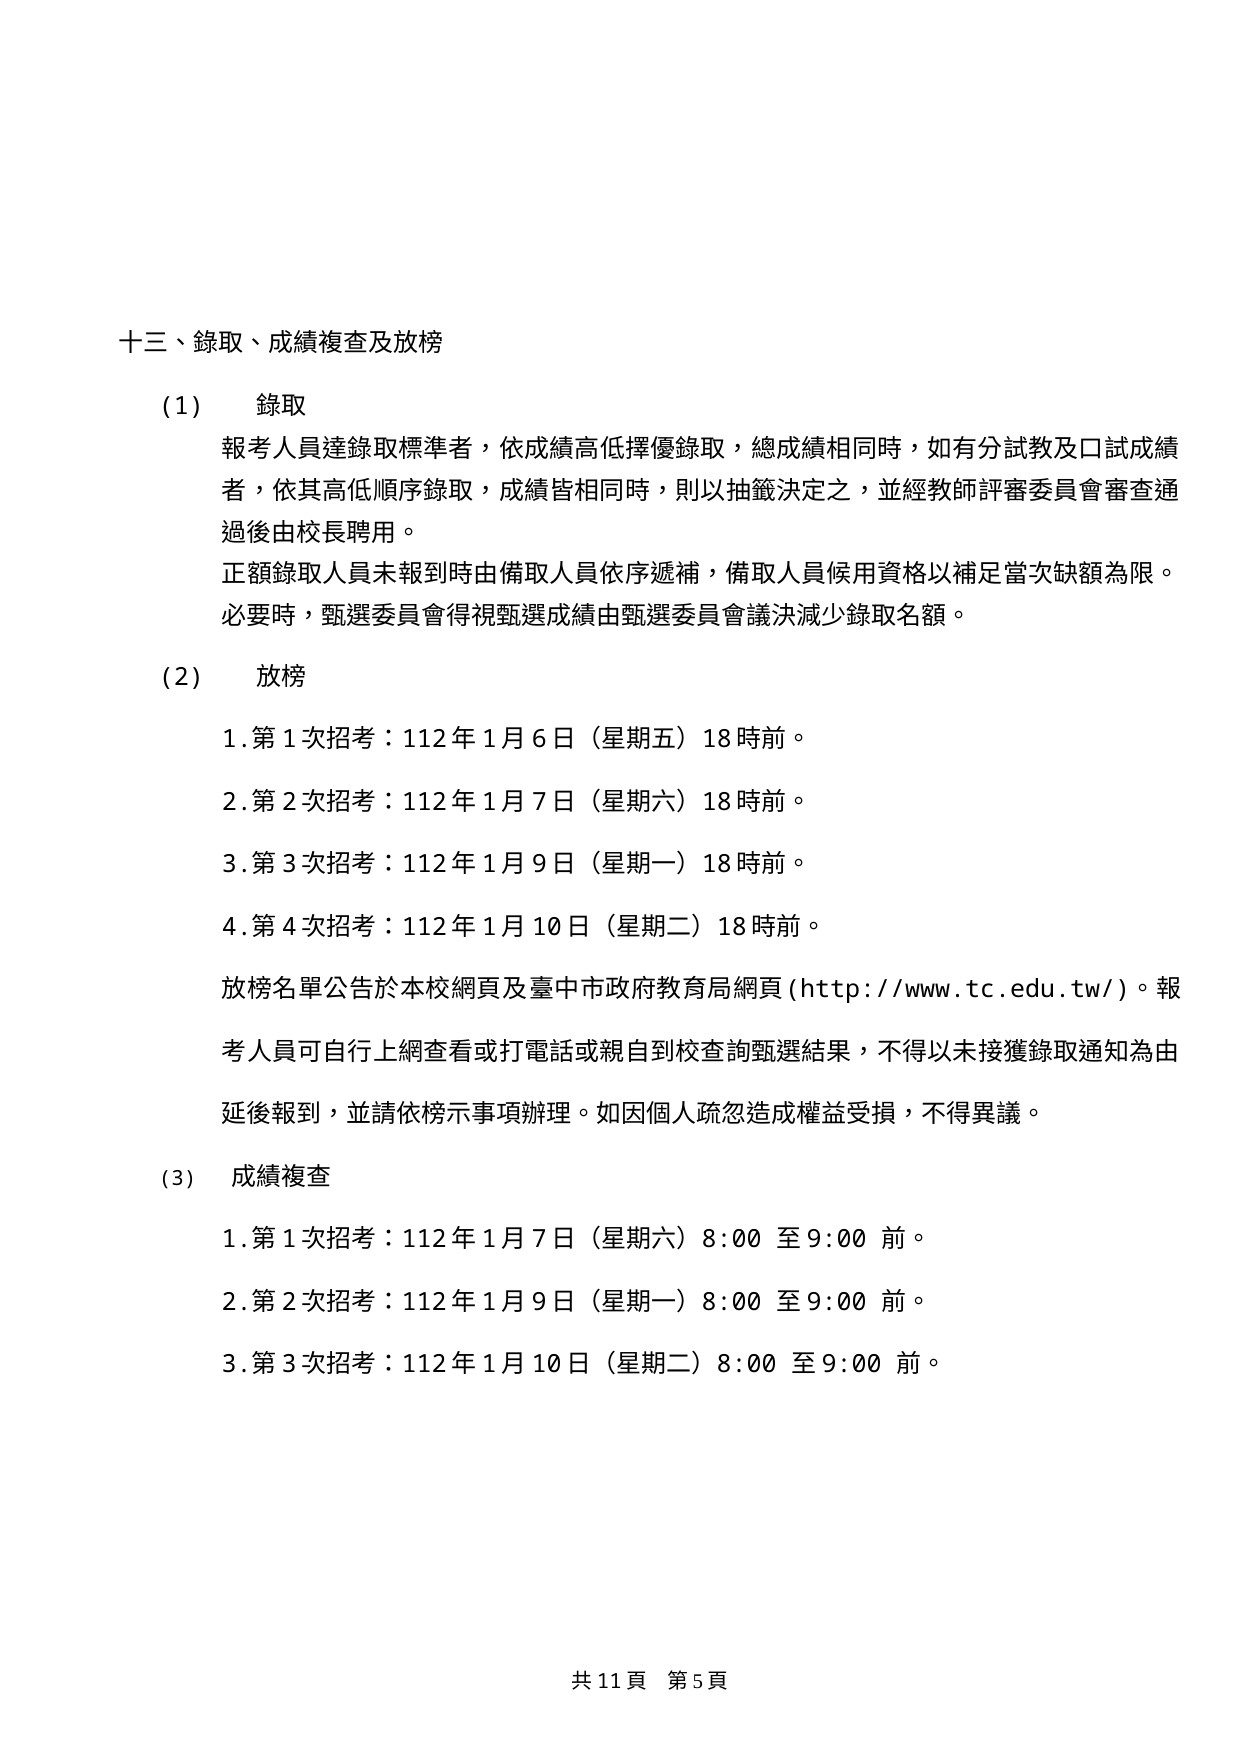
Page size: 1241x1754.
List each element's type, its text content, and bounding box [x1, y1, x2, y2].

text 2.第2次招考：112年1月9日（星期一）8:00 至9:00 前。 [221, 1258, 1181, 1320]
text 1.第1次招考：112年1月7日（星期六）8:00 至9:00 前。 [221, 1195, 1181, 1258]
text 1.第1次招考：112年1月6日（星期五）18時前。 [222, 695, 1181, 758]
text 3.第3次招考：112年1月9日（星期一）18時前。 [222, 820, 1181, 883]
text 正額錄取人員未報到時由備取人員依序遞補，備取人員候用資格以補足當次缺額為限。必要時，甄選委員會得視甄選成績由甄選委員會議決減少錄取名額。 [222, 549, 1181, 633]
text 4.第4次招考：112年1月10日（星期二）18時前。 [222, 883, 1181, 945]
text 十三、錄取、成績複查及放榜 [118, 299, 1181, 362]
list 錄取 [159, 362, 1181, 424]
list 放榜 [159, 633, 1181, 695]
text 放榜名單公告於本校網頁及臺中市政府教育局網頁(http://www.tc.edu.tw/)。報考人員可自行上網查看或打電話或親自到校查詢甄選結果，不得以未接獲錄取通知為由延後報到，並請依榜示事項辦理。如因個人疏忽造成權益受損，不得異議。 [222, 945, 1181, 1133]
text 報考人員達錄取標準者，依成績高低擇優錄取，總成績相同時，如有分試教及口試成績者，依其高低順序錄取，成績皆相同時，則以抽籤決定之，並經教師評審委員會審查通過後由校長聘用。 [222, 424, 1181, 549]
list 成績複查 [159, 1133, 1181, 1195]
text 3.第3次招考：112年1月10日（星期二）8:00 至9:00 前。 [221, 1320, 1181, 1383]
text 2.第2次招考：112年1月7日（星期六）18時前。 [222, 758, 1181, 820]
